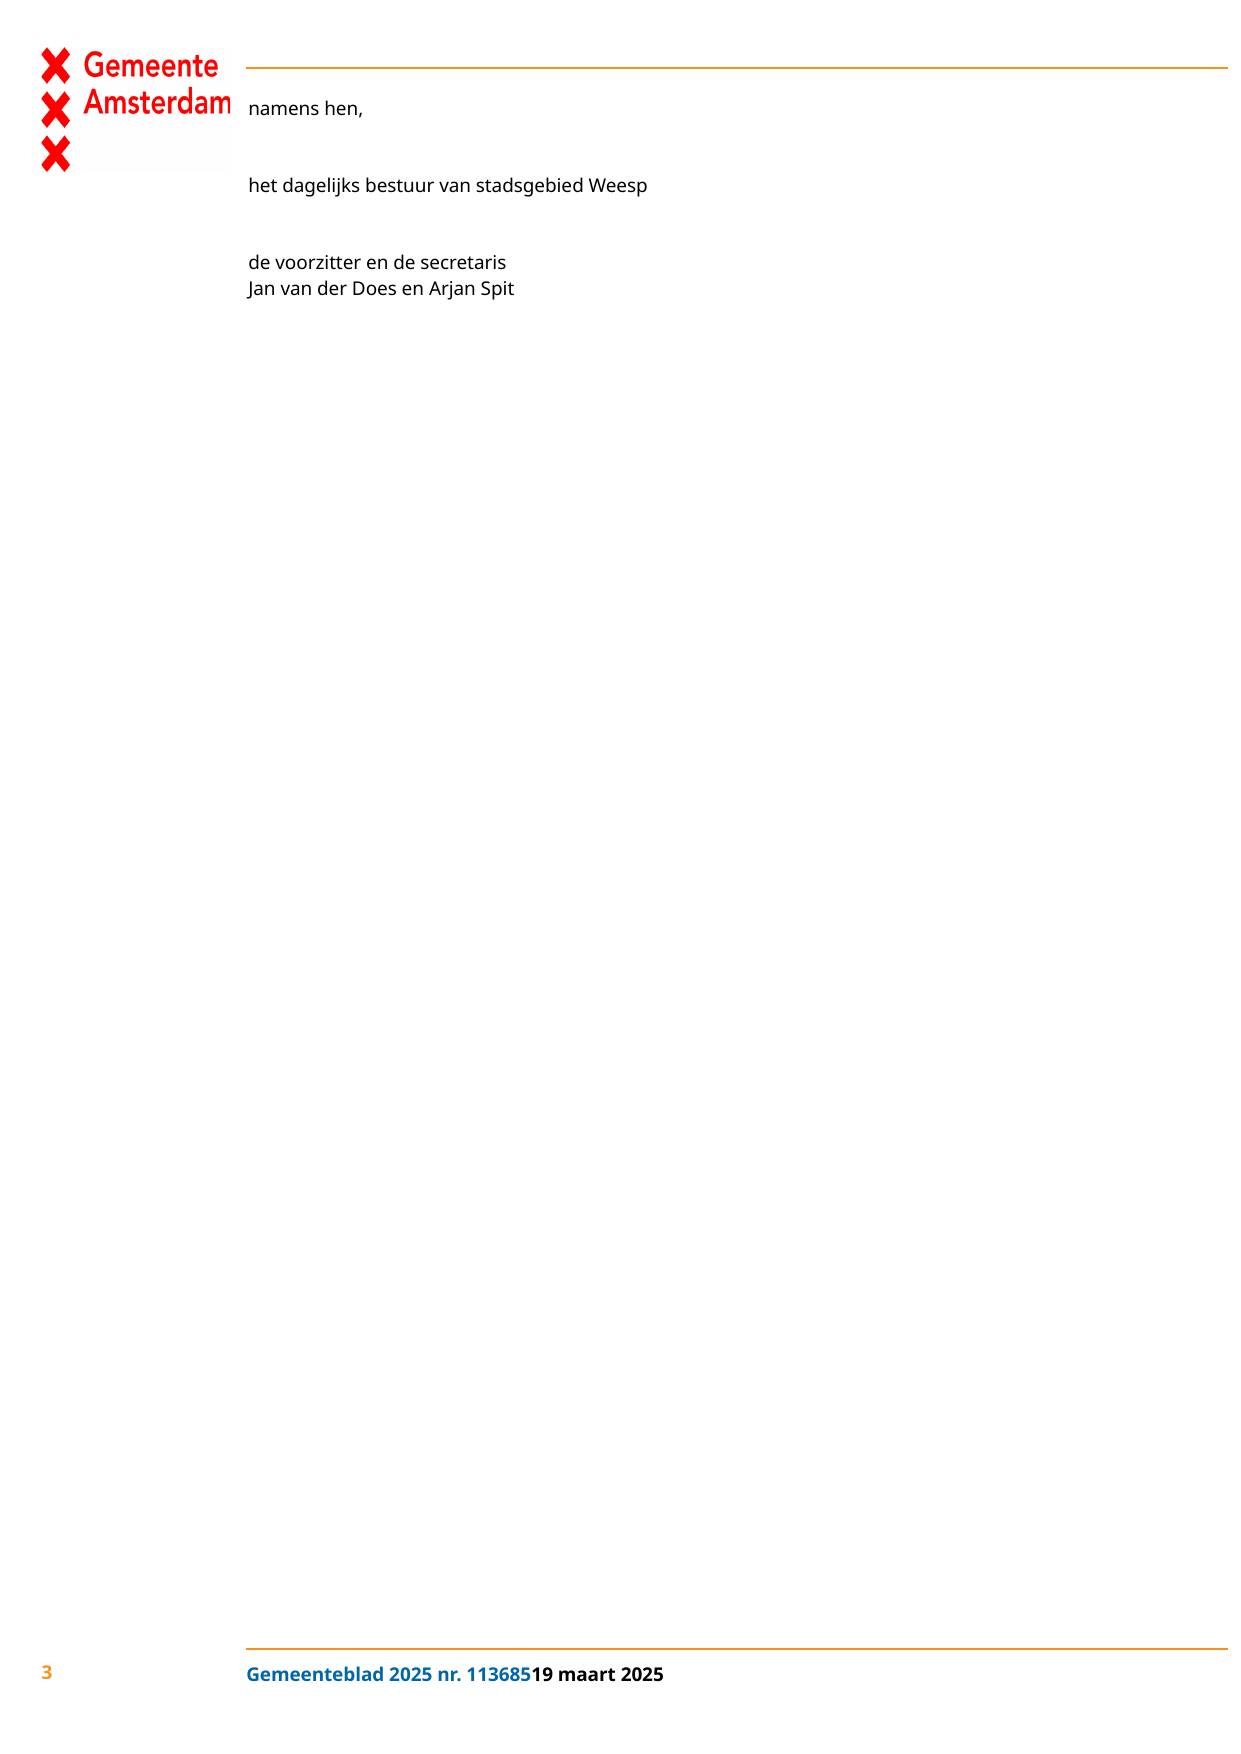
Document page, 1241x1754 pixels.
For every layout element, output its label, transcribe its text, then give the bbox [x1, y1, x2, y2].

text het dagelijks bestuur van stadsgebied Weesp [248, 172, 1152, 198]
text Jan van der Does en Arjan Spit [248, 275, 1152, 301]
picture [41, 47, 231, 172]
text de voorzitter en de secretaris [248, 249, 1152, 275]
text namens hen, [248, 95, 1152, 121]
